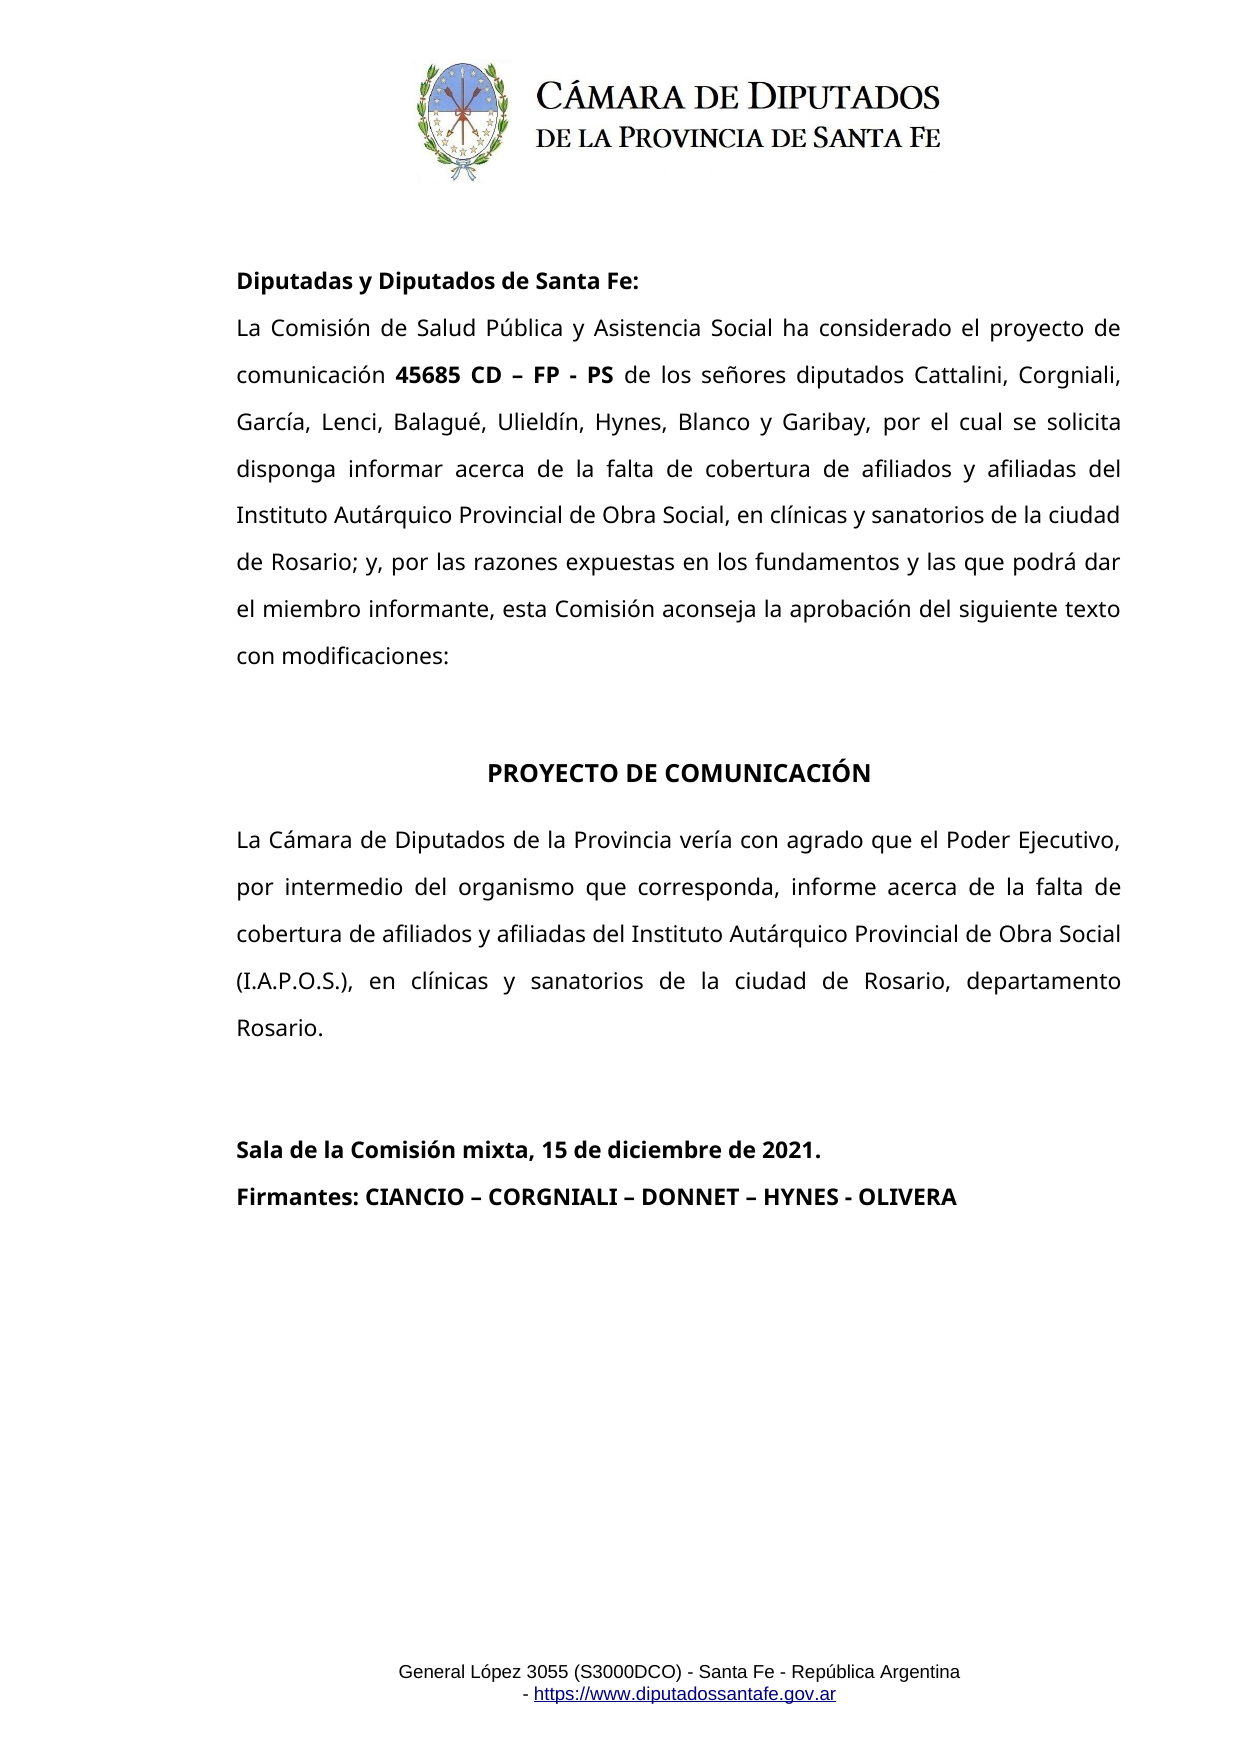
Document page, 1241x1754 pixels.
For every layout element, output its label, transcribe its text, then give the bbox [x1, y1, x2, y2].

text La Comisión de Salud Pública y Asistencia Social ha considerado el proyecto de comunicación 45685 CD – FP - PS de los señores diputados Cattalini, Corgniali, García, Lenci, Balagué, Ulieldín, Hynes, Blanco y Garibay, por el cual se solicita disponga informar acerca de la falta de cobertura de afiliados y afiliadas del Instituto Autárquico Provincial de Obra Social, en clínicas y sanatorios de la ciudad de Rosario; y, por las razones expuestas en los fundamentos y las que podrá dar el miembro informante, esta Comisión aconseja la aprobación del siguiente texto con modificaciones: [236, 312, 1122, 671]
picture [413, 59, 945, 183]
text La Cámara de Diputados de la Provincia vería con agrado que el Poder Ejecutivo, por intermedio del organismo que corresponda, informe acerca de la falta de cobertura de afiliados y afiliadas del Instituto Autárquico Provincial de Obra Social (I.A.P.O.S.), en clínicas y sanatorios de la ciudad de Rosario, departamento Rosario. [236, 824, 1122, 1043]
text PROYECTO DE COMUNICACIÓN [236, 756, 1122, 789]
text Diputadas y Diputados de Santa Fe: [236, 265, 1122, 296]
text Firmantes: CIANCIO – CORGNIALI – DONNET – HYNES - OLIVERA [236, 1181, 1122, 1212]
text Sala de la Comisión mixta, 15 de diciembre de 2021. [236, 1134, 1122, 1165]
